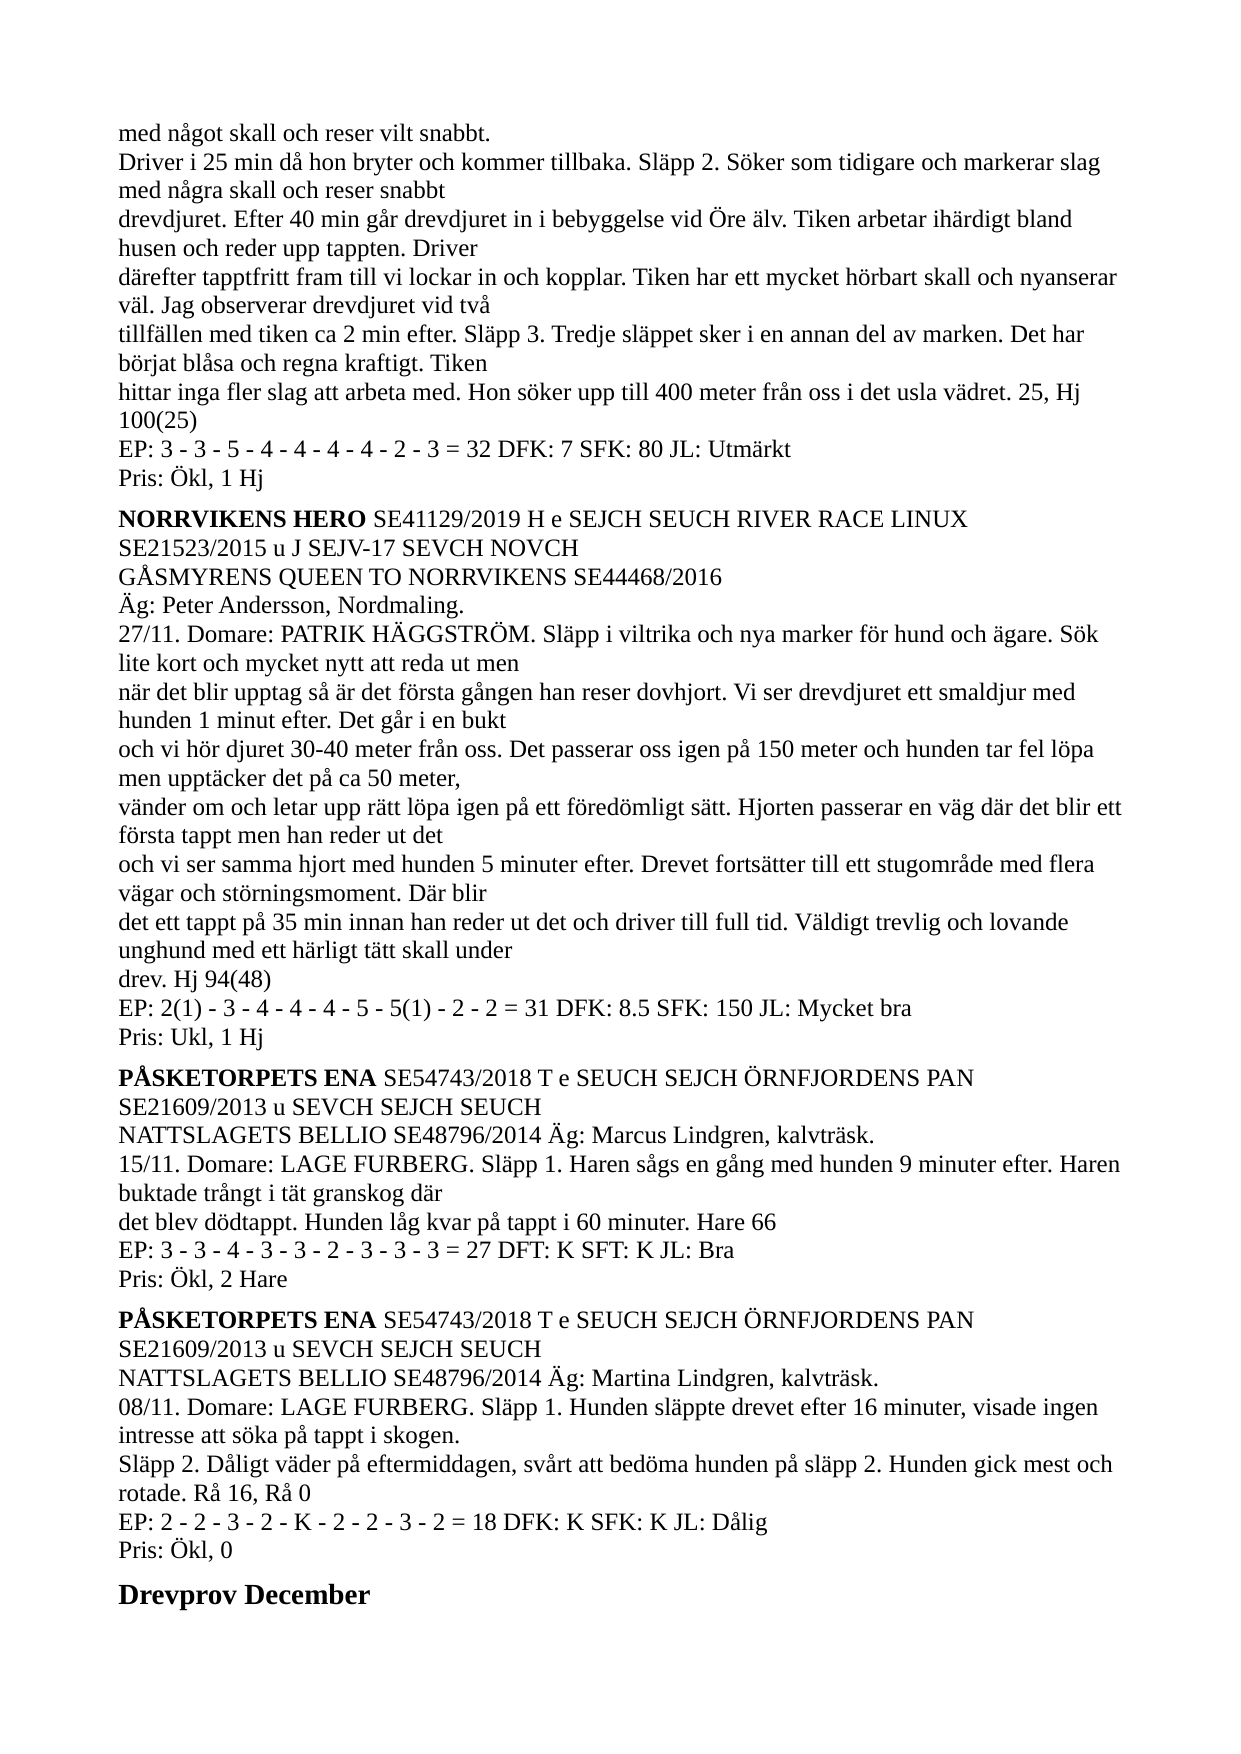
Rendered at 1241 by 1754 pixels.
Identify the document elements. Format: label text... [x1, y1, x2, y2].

text med något skall och reser vilt snabbt. Driver i 25 min då hon bryter och kommer tillbaka. Släpp 2. Söker som tidigare och markerar slag med några skall och reser snabbt drevdjuret. Efter 40 min går drevdjuret in i bebyggelse vid Öre älv. Tiken arbetar ihärdigt bland husen och reder upp tappten. Driver därefter tapptfritt fram till vi lockar in och kopplar. Tiken har ett mycket hörbart skall och nyanserar väl. Jag observerar drevdjuret vid två tillfällen med tiken ca 2 min efter. Släpp 3. Tredje släppet sker i en annan del av marken. Det har börjat blåsa och regna kraftigt. Tiken hittar inga fler slag att arbeta med. Hon söker upp till 400 meter från oss i det usla vädret. 25, Hj 100(25) EP: 3 - 3 - 5 - 4 - 4 - 4 - 4 - 2 - 3 = 32 DFK: 7 SFK: 80 JL: Utmärkt Pris: Ökl, 1 Hj [118, 118, 1122, 492]
text NORRVIKENS HERO SE41129/2019 H e SEJCH SEUCH RIVER RACE LINUX SE21523/2015 u J SEJV-17 SEVCH NOVCH GÅSMYRENS QUEEN TO NORRVIKENS SE44468/2016 Äg: Peter Andersson, Nordmaling. 27/11. Domare: PATRIK HÄGGSTRÖM. Släpp i viltrika och nya marker för hund och ägare. Sök lite kort och mycket nytt att reda ut men när det blir upptag så är det första gången han reser dovhjort. Vi ser drevdjuret ett smaldjur med hunden 1 minut efter. Det går i en bukt och vi hör djuret 30-40 meter från oss. Det passerar oss igen på 150 meter och hunden tar fel löpa men upptäcker det på ca 50 meter, vänder om och letar upp rätt löpa igen på ett föredömligt sätt. Hjorten passerar en väg där det blir ett första tappt men han reder ut det och vi ser samma hjort med hunden 5 minuter efter. Drevet fortsätter till ett stugområde med flera vägar och störningsmoment. Där blir det ett tappt på 35 min innan han reder ut det och driver till full tid. Väldigt trevlig och lovande unghund med ett härligt tätt skall under drev. Hj 94(48) EP: 2(1) - 3 - 4 - 4 - 4 - 5 - 5(1) - 2 - 2 = 31 DFK: 8.5 SFK: 150 JL: Mycket bra Pris: Ukl, 1 Hj [118, 504, 1122, 1051]
text PÅSKETORPETS ENA SE54743/2018 T e SEUCH SEJCH ÖRNFJORDENS PAN SE21609/2013 u SEVCH SEJCH SEUCH NATTSLAGETS BELLIO SE48796/2014 Äg: Martina Lindgren, kalvträsk. 08/11. Domare: LAGE FURBERG. Släpp 1. Hunden släppte drevet efter 16 minuter, visade ingen intresse att söka på tappt i skogen. Släpp 2. Dåligt väder på eftermiddagen, svårt att bedöma hunden på släpp 2. Hunden gick mest och rotade. Rå 16, Rå 0 EP: 2 - 2 - 3 - 2 - K - 2 - 2 - 3 - 2 = 18 DFK: K SFK: K JL: Dålig Pris: Ökl, 0 [118, 1306, 1122, 1564]
text PÅSKETORPETS ENA SE54743/2018 T e SEUCH SEJCH ÖRNFJORDENS PAN SE21609/2013 u SEVCH SEJCH SEUCH NATTSLAGETS BELLIO SE48796/2014 Äg: Marcus Lindgren, kalvträsk. 15/11. Domare: LAGE FURBERG. Släpp 1. Haren sågs en gång med hunden 9 minuter efter. Haren buktade trångt i tät granskog där det blev dödtappt. Hunden låg kvar på tappt i 60 minuter. Hare 66 EP: 3 - 3 - 4 - 3 - 3 - 2 - 3 - 3 - 3 = 27 DFT: K SFT: K JL: Bra Pris: Ökl, 2 Hare [118, 1063, 1122, 1293]
text Drevprov December [118, 1577, 1122, 1610]
